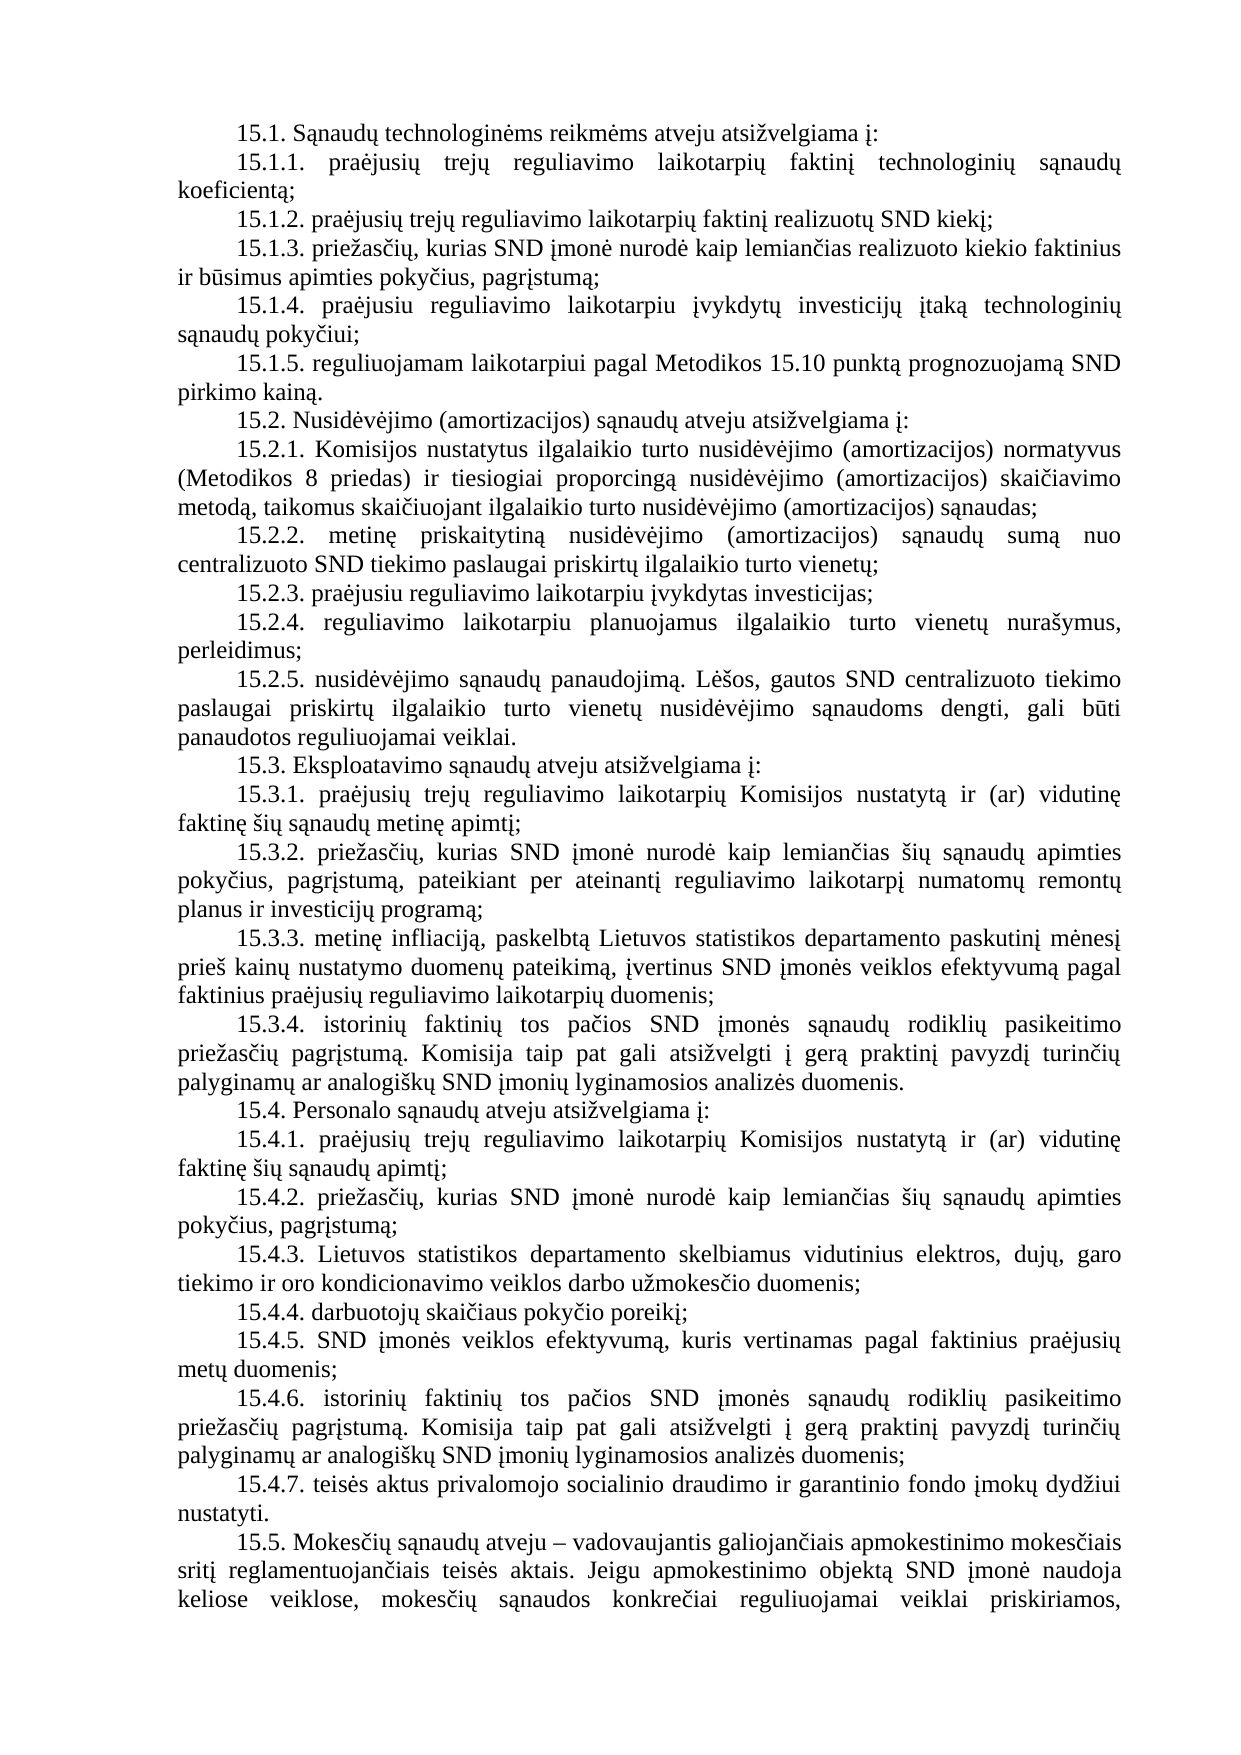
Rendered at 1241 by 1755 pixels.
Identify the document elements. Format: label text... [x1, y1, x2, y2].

text 15.2.1. Komisijos nustatytus ilgalaikio turto nusidėvėjimo (amortizacijos) normatyvus (Metodikos 8 priedas) ir tiesiogiai proporcingą nusidėvėjimo (amortizacijos) skaičiavimo metodą, taikomus skaičiuojant ilgalaikio turto nusidėvėjimo (amortizacijos) sąnaudas; [177, 434, 1122, 521]
text 15.4.3. Lietuvos statistikos departamento skelbiamus vidutinius elektros, dujų, garo tiekimo ir oro kondicionavimo veiklos darbo užmokesčio duomenis; [177, 1239, 1122, 1297]
text 15.1.1. praėjusių trejų reguliavimo laikotarpių faktinį technologinių sąnaudų koeficientą; [177, 147, 1122, 204]
text 15.1.2. praėjusių trejų reguliavimo laikotarpių faktinį realizuotų SND kiekį; [177, 204, 1122, 233]
text 15.4.1. praėjusių trejų reguliavimo laikotarpių Komisijos nustatytą ir (ar) vidutinę faktinę šių sąnaudų apimtį; [177, 1124, 1122, 1182]
text 15.1.4. praėjusiu reguliavimo laikotarpiu įvykdytų investicijų įtaką technologinių sąnaudų pokyčiui; [177, 291, 1122, 348]
text 15.4.4. darbuotojų skaičiaus pokyčio poreikį; [177, 1297, 1122, 1326]
text 15.3.2. priežasčių, kurias SND įmonė nurodė kaip lemiančias šių sąnaudų apimties pokyčius, pagrįstumą, pateikiant per ateinantį reguliavimo laikotarpį numatomų remontų planus ir investicijų programą; [177, 837, 1122, 923]
text 15.2.4. reguliavimo laikotarpiu planuojamus ilgalaikio turto vienetų nurašymus, perleidimus; [177, 607, 1122, 664]
text 15.3.1. praėjusių trejų reguliavimo laikotarpių Komisijos nustatytą ir (ar) vidutinę faktinę šių sąnaudų metinę apimtį; [177, 779, 1122, 837]
text 15.5. Mokesčių sąnaudų atveju – vadovaujantis galiojančiais apmokestinimo mokesčiais sritį reglamentuojančiais teisės aktais. Jeigu apmokestinimo objektą SND įmonė naudoja keliose veiklose, mokesčių sąnaudos konkrečiai reguliuojamai veiklai priskiriamos, [177, 1527, 1122, 1613]
text 15.4. Personalo sąnaudų atveju atsižvelgiama į: [177, 1096, 1122, 1124]
text 15.4.7. teisės aktus privalomojo socialinio draudimo ir garantinio fondo įmokų dydžiui nustatyti. [177, 1469, 1122, 1527]
text 15.4.6. istorinių faktinių tos pačios SND įmonės sąnaudų rodiklių pasikeitimo priežasčių pagrįstumą. Komisija taip pat gali atsižvelgti į gerą praktinį pavyzdį turinčių palyginamų ar analogiškų SND įmonių lyginamosios analizės duomenis; [177, 1383, 1122, 1469]
text 15.3.4. istorinių faktinių tos pačios SND įmonės sąnaudų rodiklių pasikeitimo priežasčių pagrįstumą. Komisija taip pat gali atsižvelgti į gerą praktinį pavyzdį turinčių palyginamų ar analogiškų SND įmonių lyginamosios analizės duomenis. [177, 1009, 1122, 1096]
text 15.2.2. metinę priskaitytiną nusidėvėjimo (amortizacijos) sąnaudų sumą nuo centralizuoto SND tiekimo paslaugai priskirtų ilgalaikio turto vienetų; [177, 521, 1122, 578]
text 15.3.3. metinę infliaciją, paskelbtą Lietuvos statistikos departamento paskutinį mėnesį prieš kainų nustatymo duomenų pateikimą, įvertinus SND įmonės veiklos efektyvumą pagal faktinius praėjusių reguliavimo laikotarpių duomenis; [177, 923, 1122, 1009]
text 15.2.3. praėjusiu reguliavimo laikotarpiu įvykdytas investicijas; [177, 578, 1122, 607]
text 15.2.5. nusidėvėjimo sąnaudų panaudojimą. Lėšos, gautos SND centralizuoto tiekimo paslaugai priskirtų ilgalaikio turto vienetų nusidėvėjimo sąnaudoms dengti, gali būti panaudotos reguliuojamai veiklai. [177, 664, 1122, 751]
text 15.1.3. priežasčių, kurias SND įmonė nurodė kaip lemiančias realizuoto kiekio faktinius ir būsimus apimties pokyčius, pagrįstumą; [177, 233, 1122, 291]
text 15.4.5. SND įmonės veiklos efektyvumą, kuris vertinamas pagal faktinius praėjusių metų duomenis; [177, 1326, 1122, 1383]
text 15.3. Eksploatavimo sąnaudų atveju atsižvelgiama į: [177, 751, 1122, 779]
text 15.1.5. reguliuojamam laikotarpiui pagal Metodikos 15.10 punktą prognozuojamą SND pirkimo kainą. [177, 348, 1122, 406]
text 15.1. Sąnaudų technologinėms reikmėms atveju atsižvelgiama į: [177, 118, 1122, 147]
text 15.2. Nusidėvėjimo (amortizacijos) sąnaudų atveju atsižvelgiama į: [177, 406, 1122, 434]
text 15.4.2. priežasčių, kurias SND įmonė nurodė kaip lemiančias šių sąnaudų apimties pokyčius, pagrįstumą; [177, 1182, 1122, 1239]
